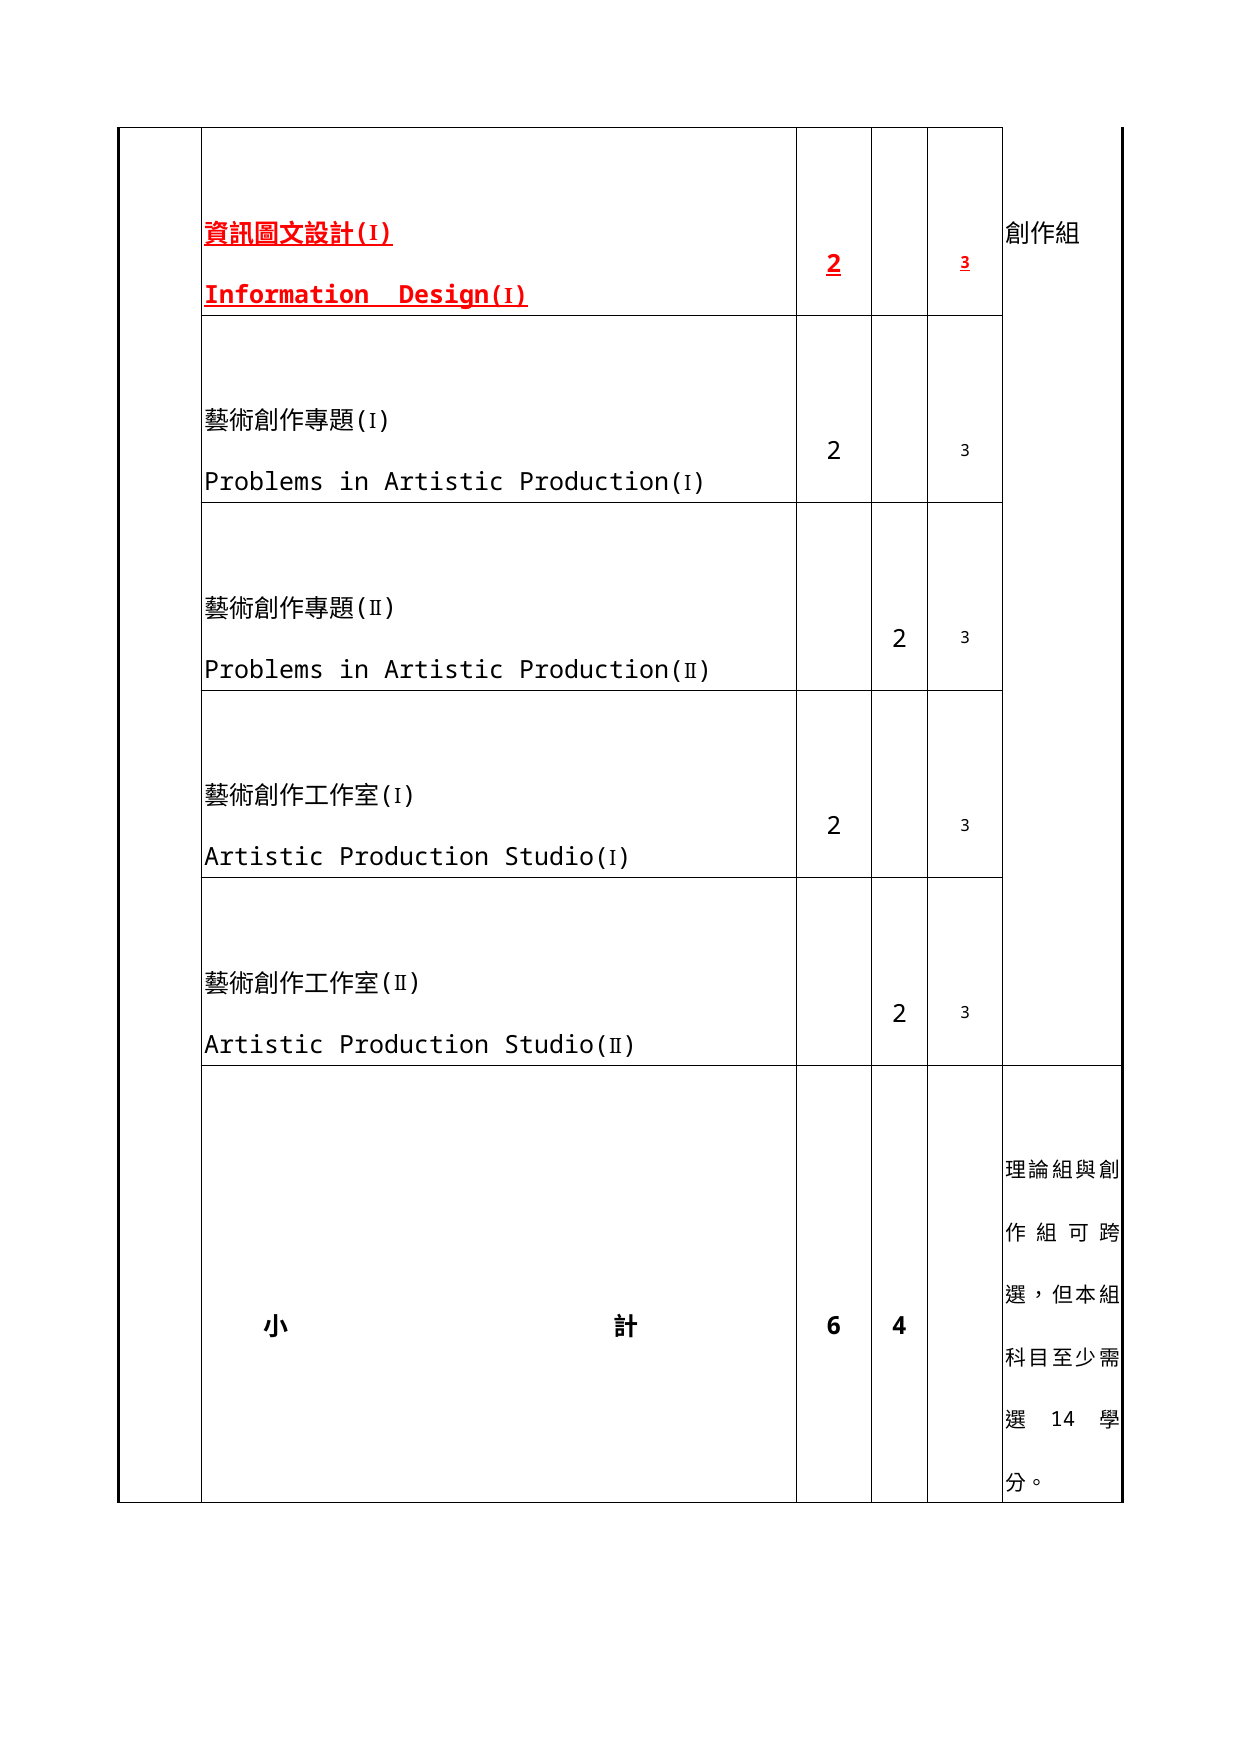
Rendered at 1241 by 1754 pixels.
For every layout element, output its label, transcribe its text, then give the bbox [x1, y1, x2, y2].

table_cell 2 [872, 878, 927, 1064]
table_cell [872, 316, 927, 502]
table_cell 3 [928, 878, 1002, 1064]
table_cell 3 [928, 503, 1002, 689]
table_cell [872, 691, 927, 877]
table_cell 創作組 [1003, 127, 1121, 1064]
table_cell 4 [872, 1066, 927, 1502]
table_cell 3 [928, 691, 1002, 877]
table_cell 6 [797, 1066, 871, 1502]
table_cell 資訊圖文設計(Ⅰ) Information Design(Ⅰ) [202, 128, 796, 314]
table_cell [797, 503, 871, 689]
table_cell 2 [797, 691, 871, 877]
table_cell 藝術創作工作室(Ⅱ) Artistic Production Studio(Ⅱ) [202, 878, 796, 1064]
table_cell 小 計 [202, 1066, 796, 1502]
table_cell 3 [928, 128, 1002, 314]
table_cell 理論組與創作組可跨選，但本組科目至少需選14學分。 [1003, 1066, 1121, 1502]
table_cell 2 [797, 128, 871, 314]
table_cell 2 [797, 316, 871, 502]
table_cell 藝術創作專題(Ⅰ) Problems in Artistic Production(Ⅰ) [202, 316, 796, 502]
table_cell [797, 878, 871, 1064]
table_cell 藝術創作專題(Ⅱ) Problems in Artistic Production(Ⅱ) [202, 503, 796, 689]
table_cell [872, 128, 927, 314]
table_cell [928, 1066, 1002, 1502]
table_cell 3 [928, 316, 1002, 502]
table_cell 2 [872, 503, 927, 689]
table_cell [120, 128, 201, 1502]
table_cell 藝術創作工作室(Ⅰ) Artistic Production Studio(Ⅰ) [202, 691, 796, 877]
